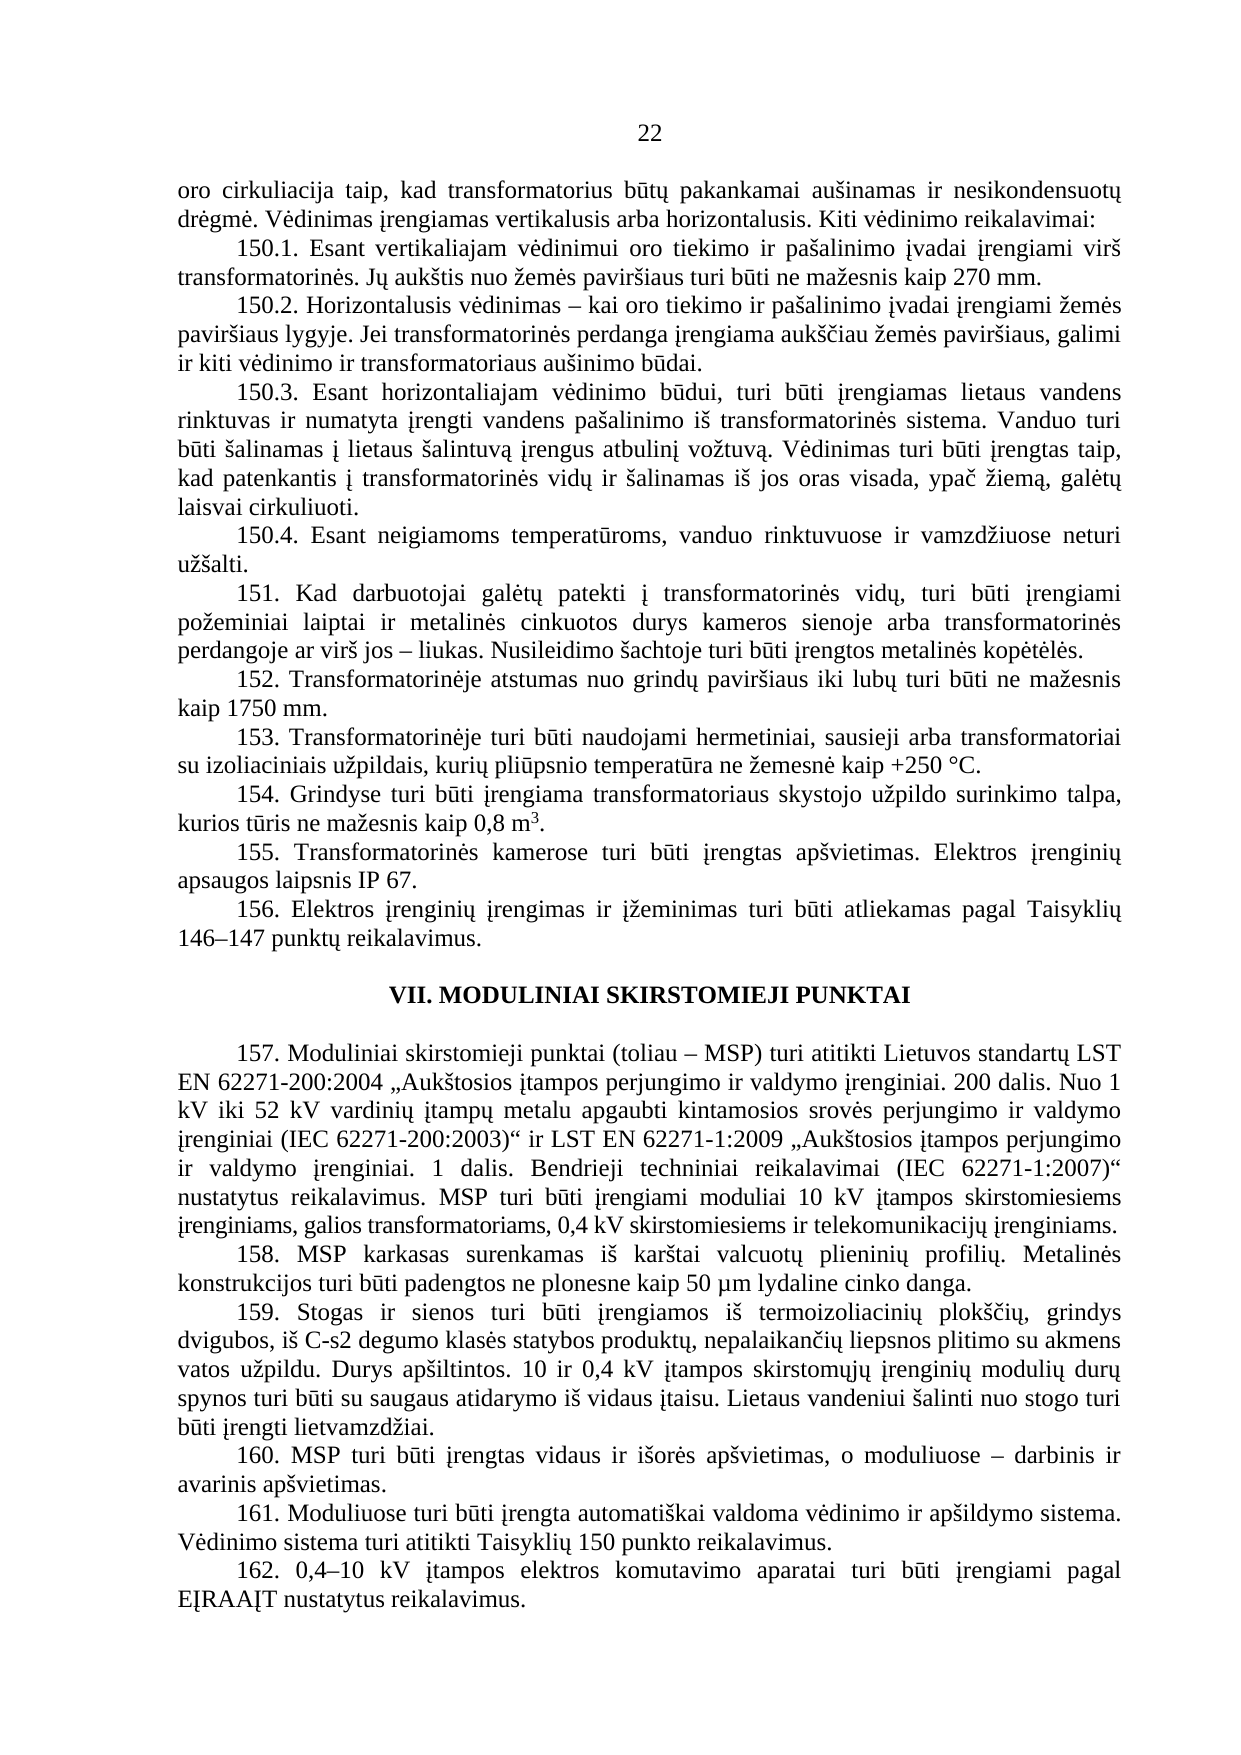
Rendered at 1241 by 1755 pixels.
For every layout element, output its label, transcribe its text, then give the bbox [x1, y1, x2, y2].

text 159. Stogas ir sienos turi būti įrengiamos iš termoizoliacinių plokščių, grindys dvigubos, iš C-s2 degumo klasės statybos produktų, nepalaikančių liepsnos plitimo su akmens vatos užpildu. Durys apšiltintos. 10 ir 0,4 kV įtampos skirstomųjų įrenginių modulių durų spynos turi būti su saugaus atidarymo iš vidaus įtaisu. Lietaus vandeniui šalinti nuo stogo turi būti įrengti lietvamzdžiai. [177, 1297, 1122, 1441]
text 150.4. Esant neigiamoms temperatūroms, vanduo rinktuvuose ir vamzdžiuose neturi užšalti. [177, 521, 1122, 578]
text 153. Transformatorinėje turi būti naudojami hermetiniai, sausieji arba transformatoriai su izoliaciniais užpildais, kurių pliūpsnio temperatūra ne žemesnė kaip +250 °C. [177, 722, 1122, 779]
text VII. MODULINIAI SKIRSTOMIEJI PUNKTAI [177, 981, 1122, 1009]
text 152. Transformatorinėje atstumas nuo grindų paviršiaus iki lubų turi būti ne mažesnis kaip 1750 mm. [177, 664, 1122, 722]
text 150.1. Esant vertikaliajam vėdinimui oro tiekimo ir pašalinimo įvadai įrengiami virš transformatorinės. Jų aukštis nuo žemės paviršiaus turi būti ne mažesnis kaip 270 mm. [177, 233, 1122, 291]
text 150.2. Horizontalusis vėdinimas – kai oro tiekimo ir pašalinimo įvadai įrengiami žemės paviršiaus lygyje. Jei transformatorinės perdanga įrengiama aukščiau žemės paviršiaus, galimi ir kiti vėdinimo ir transformatoriaus aušinimo būdai. [177, 291, 1122, 377]
text 150.3. Esant horizontaliajam vėdinimo būdui, turi būti įrengiamas lietaus vandens rinktuvas ir numatyta įrengti vandens pašalinimo iš transformatorinės sistema. Vanduo turi būti šalinamas į lietaus šalintuvą įrengus atbulinį vožtuvą. Vėdinimas turi būti įrengtas taip, kad patenkantis į transformatorinės vidų ir šalinamas iš jos oras visada, ypač žiemą, galėtų laisvai cirkuliuoti. [177, 377, 1122, 521]
text 160. MSP turi būti įrengtas vidaus ir išorės apšvietimas, o moduliuose – darbinis ir avarinis apšvietimas. [177, 1441, 1122, 1498]
text oro cirkuliacija taip, kad transformatorius būtų pakankamai aušinamas ir nesikondensuotų drėgmė. Vėdinimas įrengiamas vertikalusis arba horizontalusis. Kiti vėdinimo reikalavimai: [177, 176, 1122, 233]
text 156. Elektros įrenginių įrengimas ir įžeminimas turi būti atliekamas pagal Taisyklių 146–147 punktų reikalavimus. [177, 894, 1122, 952]
text 157. Moduliniai skirstomieji punktai (toliau – MSP) turi atitikti Lietuvos standartų LST EN 62271-200:2004 „Aukštosios įtampos perjungimo ir valdymo įrenginiai. 200 dalis. Nuo 1 kV iki 52 kV vardinių įtampų metalu apgaubti kintamosios srovės perjungimo ir valdymo įrenginiai (IEC 62271-200:2003)“ ir LST EN 62271-1:2009 „Aukštosios įtampos perjungimo ir valdymo įrenginiai. 1 dalis. Bendrieji techniniai reikalavimai (IEC 62271-1:2007)“ nustatytus reikalavimus. MSP turi būti įrengiami moduliai 10 kV įtampos skirstomiesiems įrenginiams, galios transformatoriams, 0,4 kV skirstomiesiems ir telekomunikacijų įrenginiams. [177, 1038, 1122, 1239]
text 158. MSP karkasas surenkamas iš karštai valcuotų plieninių profilių. Metalinės konstrukcijos turi būti padengtos ne plonesne kaip 50 µmium lydaline cinko danga. [177, 1239, 1122, 1297]
text 154. Grindyse turi būti įrengiama transformatoriaus skystojo užpildo surinkimo talpa, kurios tūris ne mažesnis kaip 0,8 m3. [177, 779, 1122, 837]
text 151. Kad darbuotojai galėtų patekti į transformatorinės vidų, turi būti įrengiami požeminiai laiptai ir metalinės cinkuotos durys kameros sienoje arba transformatorinės perdangoje ar virš jos – liukas. Nusileidimo šachtoje turi būti įrengtos metalinės kopėtėlės. [177, 578, 1122, 664]
text 161. Moduliuose turi būti įrengta automatiškai valdoma vėdinimo ir apšildymo sistema. Vėdinimo sistema turi atitikti Taisyklių 150 punkto reikalavimus. [177, 1498, 1122, 1556]
text 162. 0,4–10 kV įtampos elektros komutavimo aparatai turi būti įrengiami pagal EĮRAAĮT nustatytus reikalavimus. [177, 1556, 1122, 1613]
text 155. Transformatorinės kamerose turi būti įrengtas apšvietimas. Elektros įrenginių apsaugos laipsnis IP 67. [177, 837, 1122, 894]
